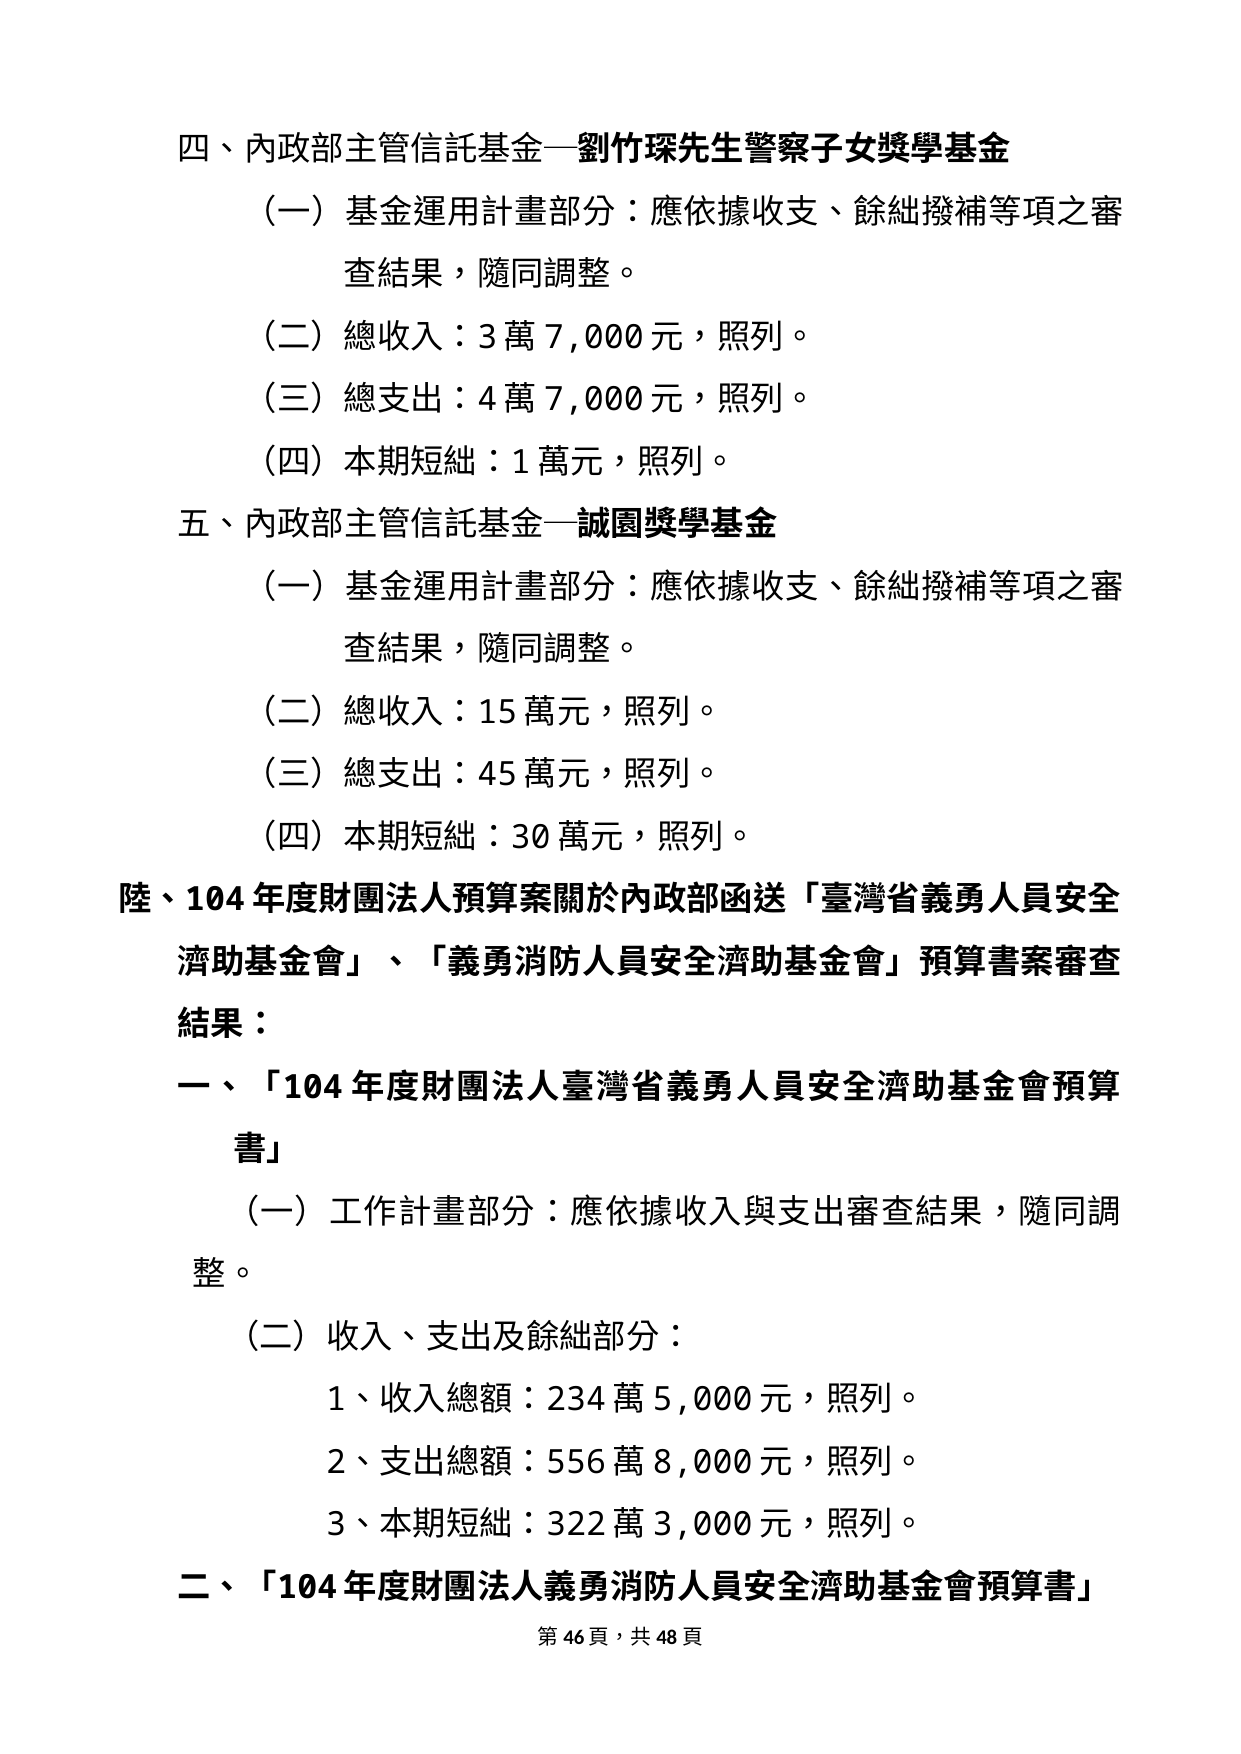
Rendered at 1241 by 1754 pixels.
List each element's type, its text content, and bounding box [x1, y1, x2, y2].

text （四）本期短絀：30萬元，照列。 [177, 792, 1123, 854]
text 四、內政部主管信託基金─劉竹琛先生警察子女獎學基金 [177, 104, 1123, 167]
text （三）總支出：45萬元，照列。 [177, 729, 1123, 792]
text 二、「104年度財團法人義勇消防人員安全濟助基金會預算書」 [177, 1542, 1122, 1604]
text （一）基金運用計畫部分：應依據收支、餘絀撥補等項之審查結果，隨同調整。 [244, 167, 1123, 292]
text （二）總收入：3萬7,000元，照列。 [177, 292, 1123, 354]
text （三）總支出：4萬7,000元，照列。 [177, 354, 1123, 417]
text 陸、104年度財團法人預算案關於內政部函送「臺灣省義勇人員安全濟助基金會」、「義勇消防人員安全濟助基金會」預算書案審查結果： [118, 854, 1122, 1042]
text 2、支出總額：556萬8,000元，照列。 [192, 1417, 1122, 1479]
text （二）總收入：15萬元，照列。 [177, 667, 1123, 729]
text 3、本期短絀：322萬3,000元，照列。 [192, 1479, 1122, 1542]
text （一）基金運用計畫部分：應依據收支、餘絀撥補等項之審查結果，隨同調整。 [244, 542, 1123, 667]
text 五、內政部主管信託基金─誠園獎學基金 [177, 479, 1123, 542]
text 1、收入總額：234萬5,000元，照列。 [192, 1354, 1122, 1417]
text （二）收入、支出及餘絀部分： [192, 1292, 1122, 1354]
text （四）本期短絀：1萬元，照列。 [177, 417, 1123, 479]
text 一、「104年度財團法人臺灣省義勇人員安全濟助基金會預算書」 [177, 1042, 1123, 1167]
text （一）工作計畫部分：應依據收入與支出審查結果，隨同調整。 [192, 1167, 1122, 1292]
